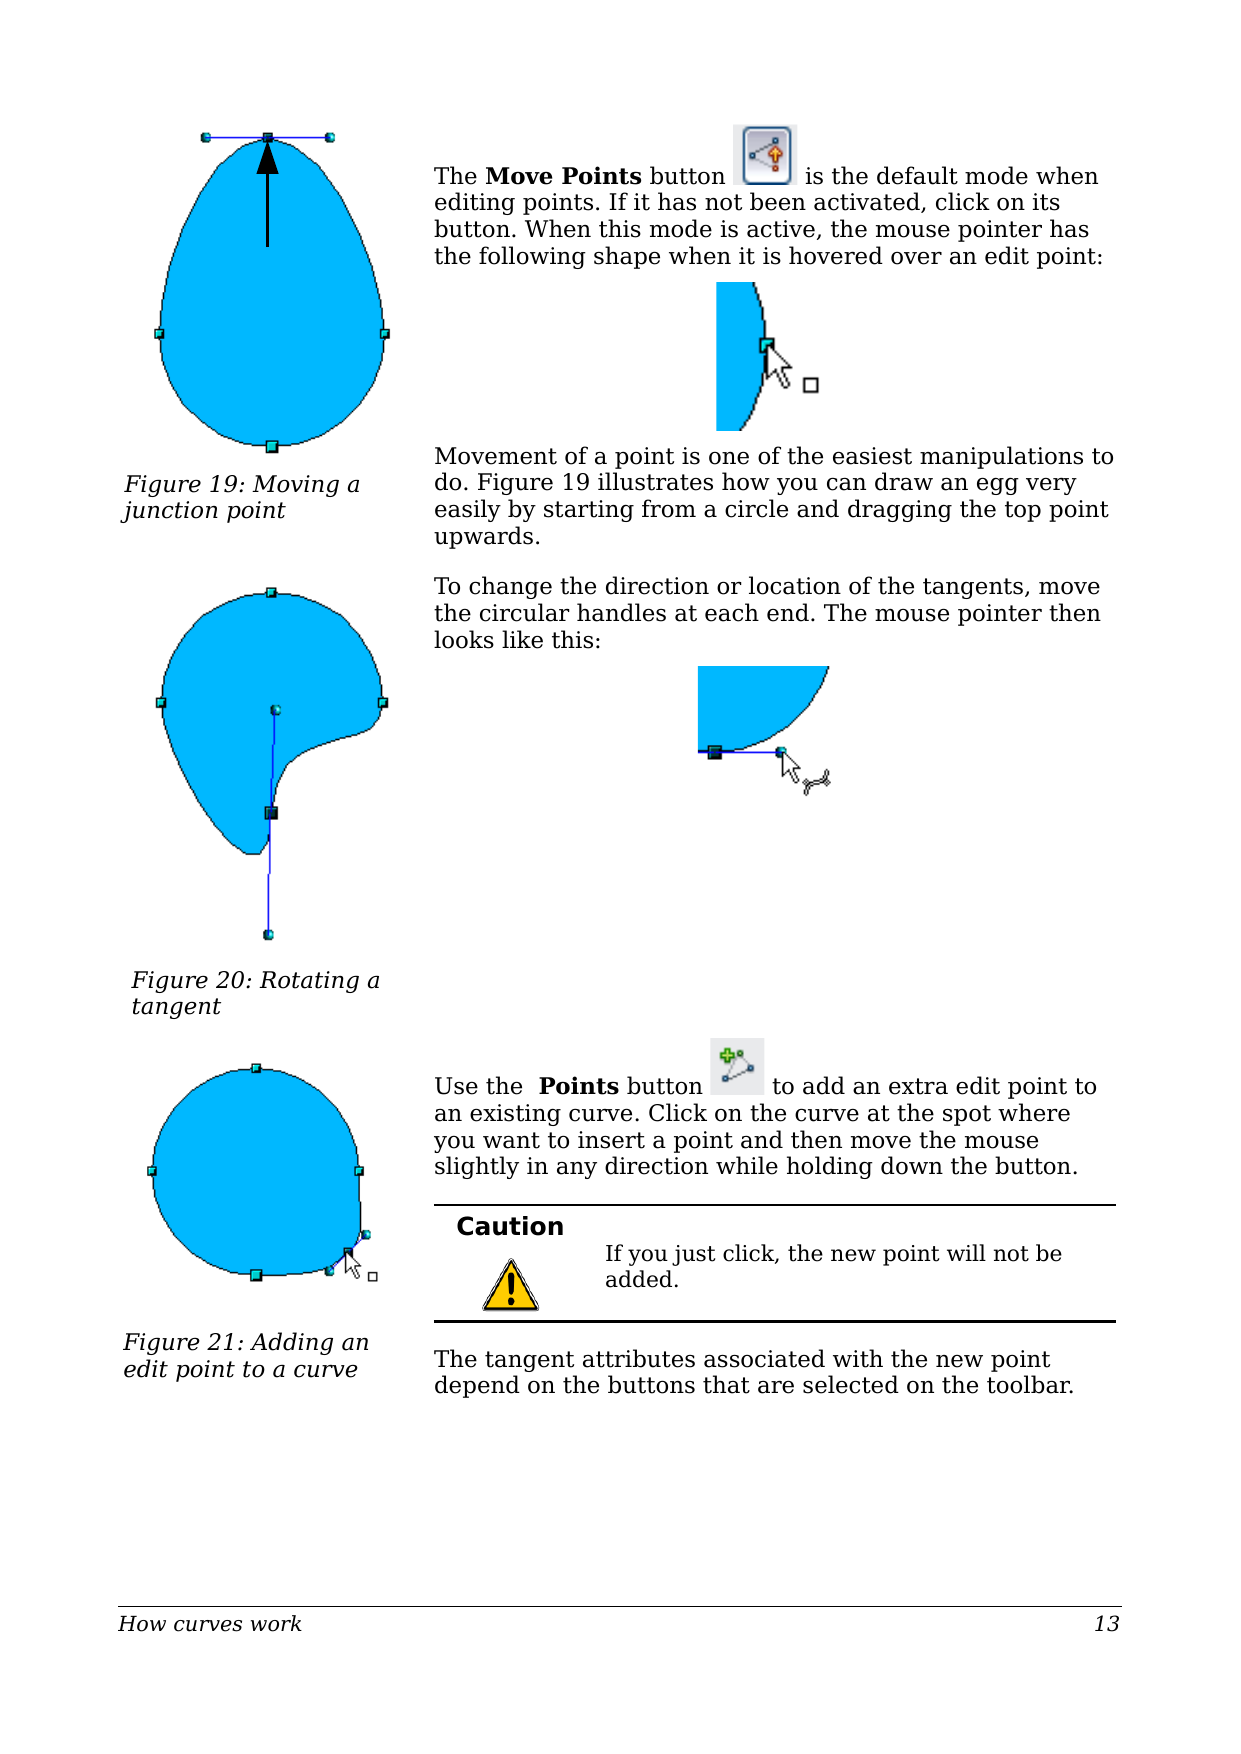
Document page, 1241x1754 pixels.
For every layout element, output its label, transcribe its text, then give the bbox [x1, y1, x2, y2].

table_cell [117, 568, 428, 1033]
table_header The Move Points button is the default mode when editing points. If it has not been activated, click on its button. When this mode is active, the mouse pointer has the following shape when it is hovered over an edit point: Movement of a point is one of the easiest manipulations to do. Figure 19 illustrates how you can draw an egg very easily by starting from a circle and dragging the top point upwards. [428, 118, 1122, 568]
table_header If you just click, the new point will not be added. [587, 1206, 1116, 1320]
table_cell [117, 1039, 428, 1419]
picture [478, 1255, 543, 1315]
table_header Caution [434, 1206, 587, 1247]
table_cell To change the direction or location of the tangents, move the circular handles at each end. The mouse pointer then looks like this: [428, 568, 1122, 1033]
table_cell [117, 1033, 428, 1038]
table_header [117, 118, 428, 568]
picture [733, 123, 798, 185]
picture [123, 1038, 402, 1329]
picture [139, 123, 407, 459]
picture [710, 1038, 765, 1095]
table_cell Use the Points button to add an extra edit point to an existing curve. Click on the curve at the spot where you want to insert a point and then move the mouse slightly in any direction while holding down the button. The tangent attributes associated with the new point depend on the buttons that are selected on the toolbar. [428, 1033, 1122, 1419]
picture [741, 282, 852, 431]
table_cell [434, 1247, 587, 1320]
picture [140, 573, 405, 955]
picture [697, 666, 853, 823]
